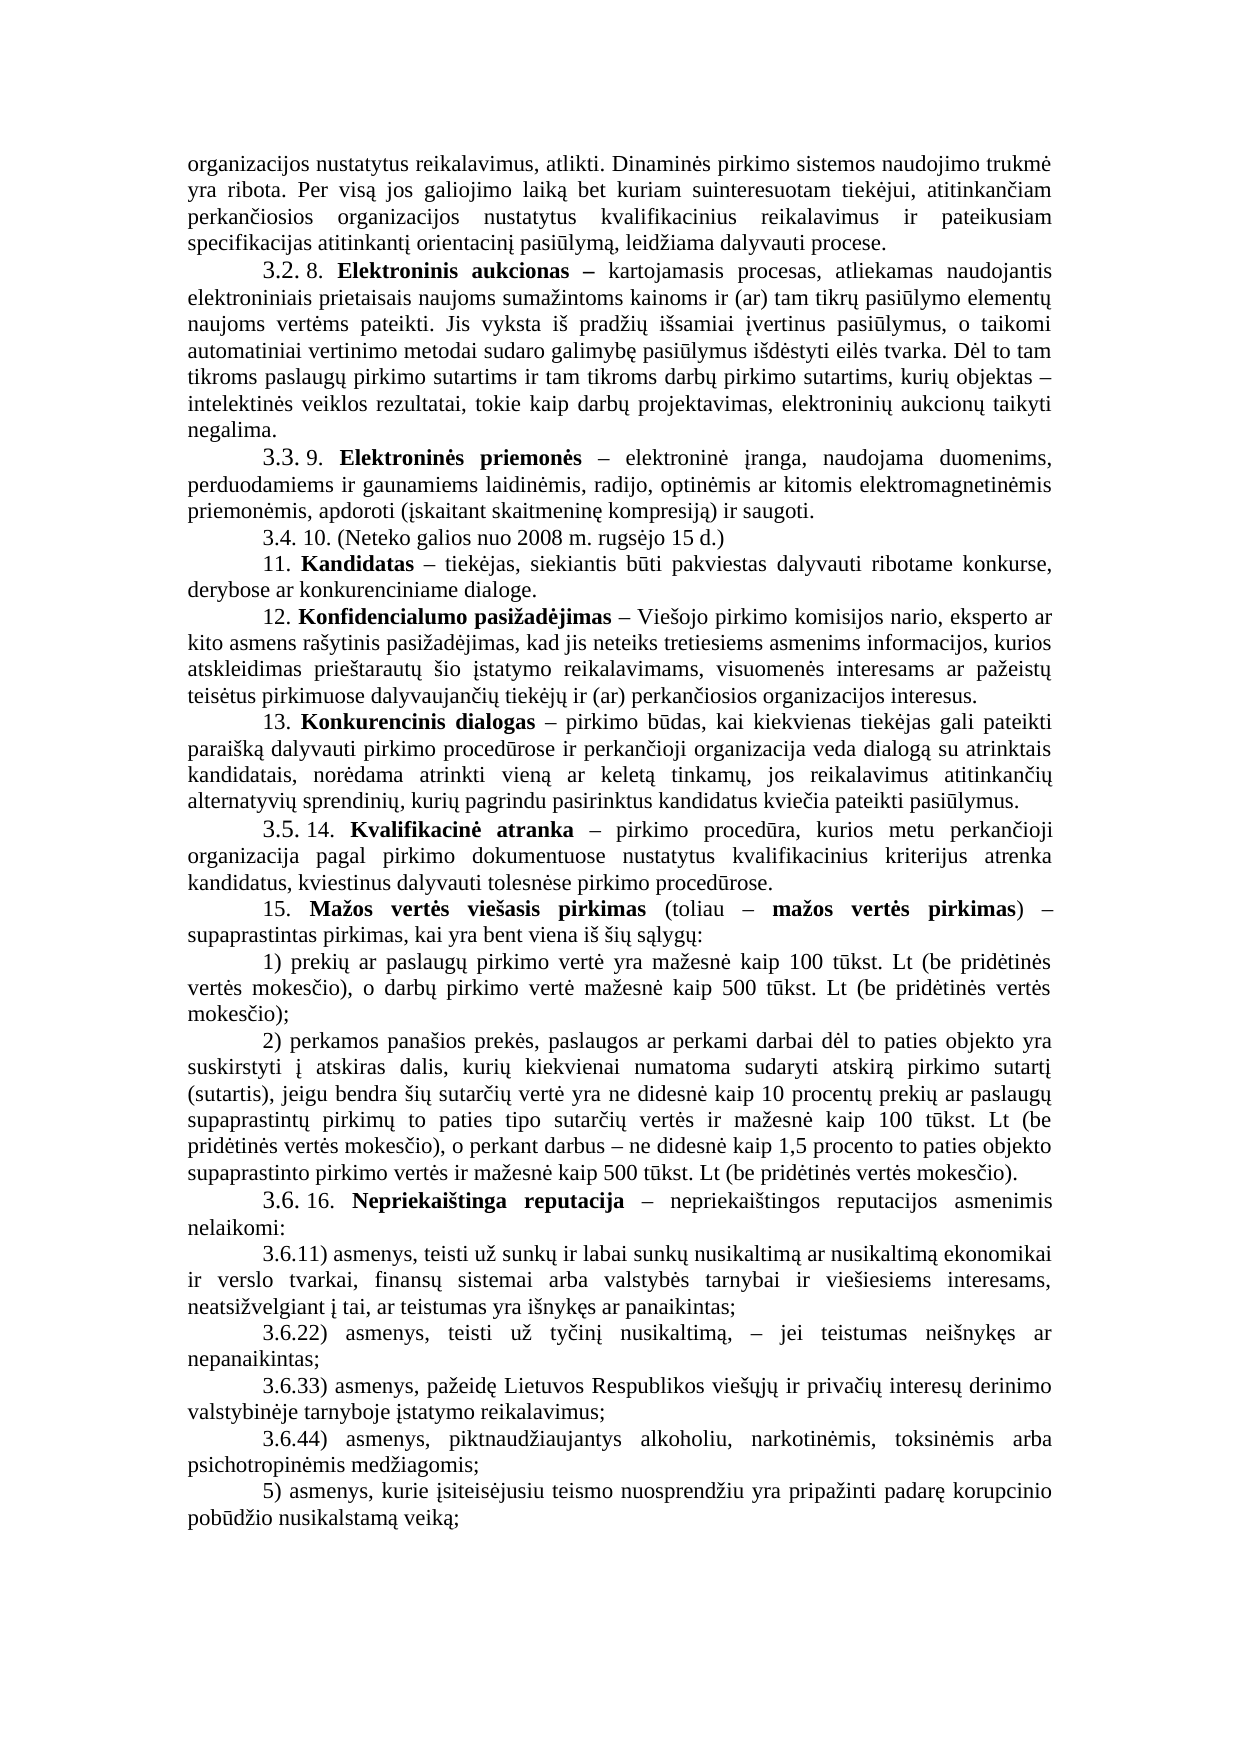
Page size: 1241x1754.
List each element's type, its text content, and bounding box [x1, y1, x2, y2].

subtitle 8. Elektroninis aukcionas – kartojamasis procesas, atliekamas naudojantis elektroniniais prietaisais naujoms sumažintoms kainoms ir (ar) tam tikrų pasiūlymo elementų naujoms vertėms pateikti. Jis vyksta iš pradžių išsamiai įvertinus pasiūlymus, o taikomi automatiniai vertinimo metodai sudaro galimybę pasiūlymus išdėstyti eilės tvarka. Dėl to tam tikroms paslaugų pirkimo sutartims ir tam tikroms darbų pirkimo sutartims, kurių objektas – intelektinės veiklos rezultatai, tokie kaip darbų projektavimas, elektroninių aukcionų taikyti negalima. [187, 255, 1053, 442]
subtitle 10. (Neteko galios nuo 2008 m. rugsėjo 15 d.) [187, 524, 1053, 550]
subtitle 9. Elektroninės priemonės – elektroninė įranga, naudojama duomenims, perduodamiems ir gaunamiems laidinėmis, radijo, optinėmis ar kitomis elektromagnetinėmis priemonėmis, apdoroti (įskaitant skaitmeninę kompresiją) ir saugoti. [187, 442, 1053, 524]
text 15. Mažos vertės viešasis pirkimas (toliau – mažos vertės pirkimas) – supaprastintas pirkimas, kai yra bent viena iš šių sąlygų: [187, 895, 1053, 948]
subtitle 3) asmenys, pažeidę Lietuvos Respublikos viešųjų ir privačių interesų derinimo valstybinėje tarnyboje įstatymo reikalavimus; [187, 1372, 1053, 1424]
subtitle 16. Nepriekaištinga reputacija – nepriekaištingos reputacijos asmenimis nelaikomi: [187, 1185, 1053, 1240]
text organizacijos nustatytus reikalavimus, atlikti. Dinaminės pirkimo sistemos naudojimo trukmė yra ribota. Per visą jos galiojimo laiką bet kuriam suinteresuotam tiekėjui, atitinkančiam perkančiosios organizacijos nustatytus kvalifikacinius reikalavimus ir pateikusiam specifikacijas atitinkantį orientacinį pasiūlymą, leidžiama dalyvauti procese. [187, 150, 1053, 255]
text 1) prekių ar paslaugų pirkimo vertė yra mažesnė kaip 100 tūkst. Lt (be pridėtinės vertės mokesčio), o darbų pirkimo vertė mažesnė kaip 500 tūkst. Lt (be pridėtinės vertės mokesčio); [187, 948, 1053, 1027]
subtitle 1) asmenys, teisti už sunkų ir labai sunkų nusikaltimą ar nusikaltimą ekonomikai ir verslo tvarkai, finansų sistemai arba valstybės tarnybai ir viešiesiems interesams, neatsižvelgiant į tai, ar teistumas yra išnykęs ar panaikintas; [187, 1240, 1053, 1319]
subtitle 14. Kvalifikacinė atranka – pirkimo procedūra, kurios metu perkančioji organizacija pagal pirkimo dokumentuose nustatytus kvalifikacinius kriterijus atrenka kandidatus, kviestinus dalyvauti tolesnėse pirkimo procedūrose. [187, 814, 1053, 895]
text 11. Kandidatas – tiekėjas, siekiantis būti pakviestas dalyvauti ribotame konkurse, derybose ar konkurenciniame dialoge. [187, 550, 1053, 603]
text 5) asmenys, kurie įsiteisėjusiu teismo nuosprendžiu yra pripažinti padarę korupcinio pobūdžio nusikalstamą veiką; [187, 1477, 1053, 1530]
subtitle 4) asmenys, piktnaudžiaujantys alkoholiu, narkotinėmis, toksinėmis arba psichotropinėmis medžiagomis; [187, 1424, 1053, 1477]
subtitle 2) asmenys, teisti už tyčinį nusikaltimą, – jei teistumas neišnykęs ar nepanaikintas; [187, 1319, 1053, 1372]
text 12. Konfidencialumo pasižadėjimas – Viešojo pirkimo komisijos nario, eksperto ar kito asmens rašytinis pasižadėjimas, kad jis neteiks tretiesiems asmenims informacijos, kurios atskleidimas prieštarautų šio įstatymo reikalavimams, visuomenės interesams ar pažeistų teisėtus pirkimuose dalyvaujančių tiekėjų ir (ar) perkančiosios organizacijos interesus. [187, 603, 1053, 708]
text 2) perkamos panašios prekės, paslaugos ar perkami darbai dėl to paties objekto yra suskirstyti į atskiras dalis, kurių kiekvienai numatoma sudaryti atskirą pirkimo sutartį (sutartis), jeigu bendra šių sutarčių vertė yra ne didesnė kaip 10 procentų prekių ar paslaugų supaprastintų pirkimų to paties tipo sutarčių vertės ir mažesnė kaip 100 tūkst. Lt (be pridėtinės vertės mokesčio), o perkant darbus – ne didesnė kaip 1,5 procento to paties objekto supaprastinto pirkimo vertės ir mažesnė kaip 500 tūkst. Lt (be pridėtinės vertės mokesčio). [187, 1027, 1053, 1185]
text 13. Konkurencinis dialogas – pirkimo būdas, kai kiekvienas tiekėjas gali pateikti paraišką dalyvauti pirkimo procedūrose ir perkančioji organizacija veda dialogą su atrinktais kandidatais, norėdama atrinkti vieną ar keletą tinkamų, jos reikalavimus atitinkančių alternatyvių sprendinių, kurių pagrindu pasirinktus kandidatus kviečia pateikti pasiūlymus. [187, 708, 1053, 814]
